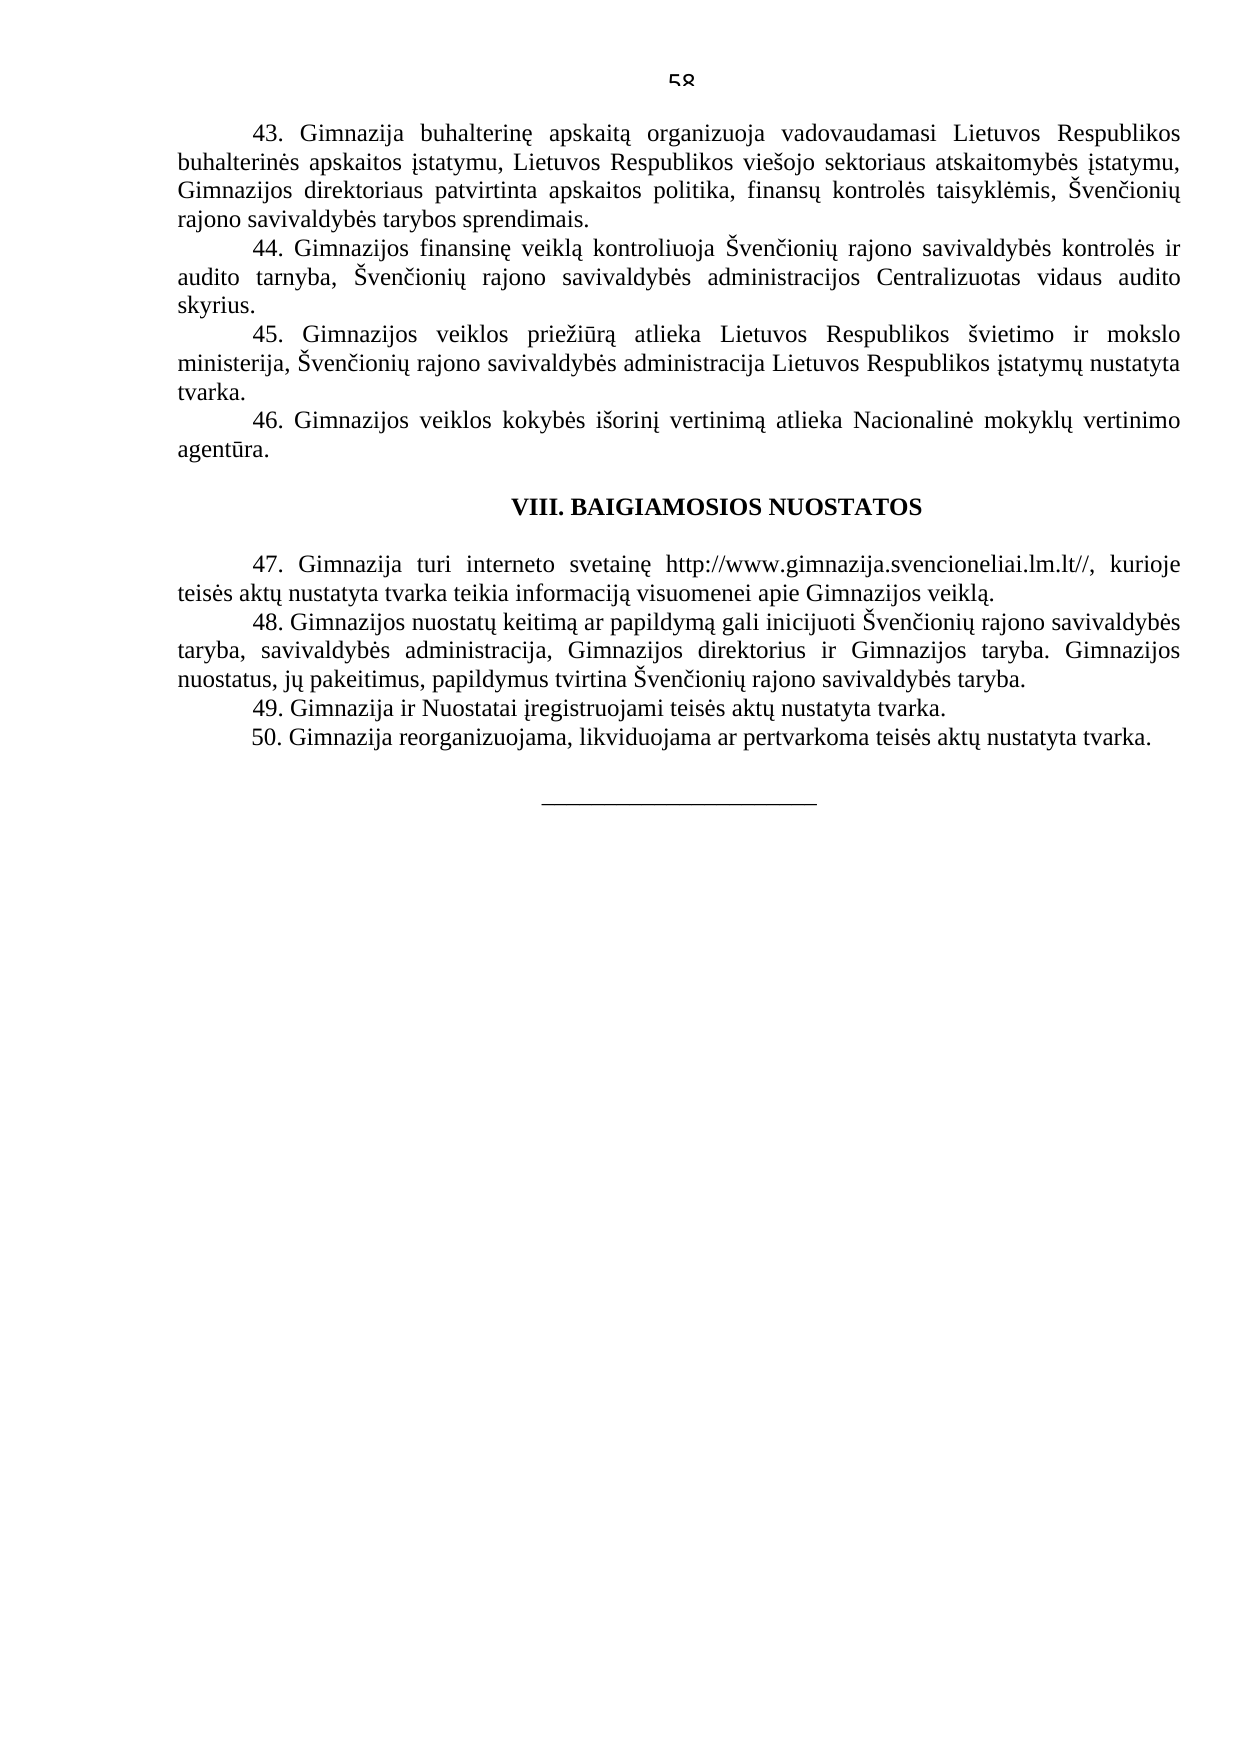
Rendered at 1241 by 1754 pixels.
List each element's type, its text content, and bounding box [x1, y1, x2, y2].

text 47. Gimnazija turi interneto svetainę http://www.gimnazija.svencioneliai.lm.lt//, kurioje teisės aktų nustatyta tvarka teikia informaciją visuomenei apie Gimnazijos veiklą. [177, 549, 1181, 607]
text ______________________ [177, 779, 1181, 808]
text 48. Gimnazijos nuostatų keitimą ar papildymą gali inicijuoti Švenčionių rajono savivaldybės taryba, savivaldybės administracija, Gimnazijos direktorius ir Gimnazijos taryba. Gimnazijos nuostatus, jų pakeitimus, papildymus tvirtina Švenčionių rajono savivaldybės taryba. [177, 607, 1181, 693]
text VIII. BAIGIAMOSIOS NUOSTATOS [177, 492, 1181, 521]
text 50. Gimnazija reorganizuojama, likviduojama ar pertvarkoma teisės aktų nustatyta tvarka. [177, 722, 1181, 751]
text 44. Gimnazijos finansinę veiklą kontroliuoja Švenčionių rajono savivaldybės kontrolės ir audito tarnyba, Švenčionių rajono savivaldybės administracijos Centralizuotas vidaus audito skyrius. [177, 233, 1181, 319]
text 43. Gimnazija buhalterinę apskaitą organizuoja vadovaudamasi Lietuvos Respublikos buhalterinės apskaitos įstatymu, Lietuvos Respublikos viešojo sektoriaus atskaitomybės įstatymu, Gimnazijos direktoriaus patvirtinta apskaitos politika, finansų kontrolės taisyklėmis, Švenčionių rajono savivaldybės tarybos sprendimais. [177, 118, 1181, 233]
text 45. Gimnazijos veiklos priežiūrą atlieka Lietuvos Respublikos švietimo ir mokslo ministerija, Švenčionių rajono savivaldybės administracija Lietuvos Respublikos įstatymų nustatyta tvarka. [177, 319, 1181, 406]
text 46. Gimnazijos veiklos kokybės išorinį vertinimą atlieka Nacionalinė mokyklų vertinimo agentūra. [177, 406, 1181, 463]
text 49. Gimnazija ir Nuostatai įregistruojami teisės aktų nustatyta tvarka. [177, 693, 1181, 722]
